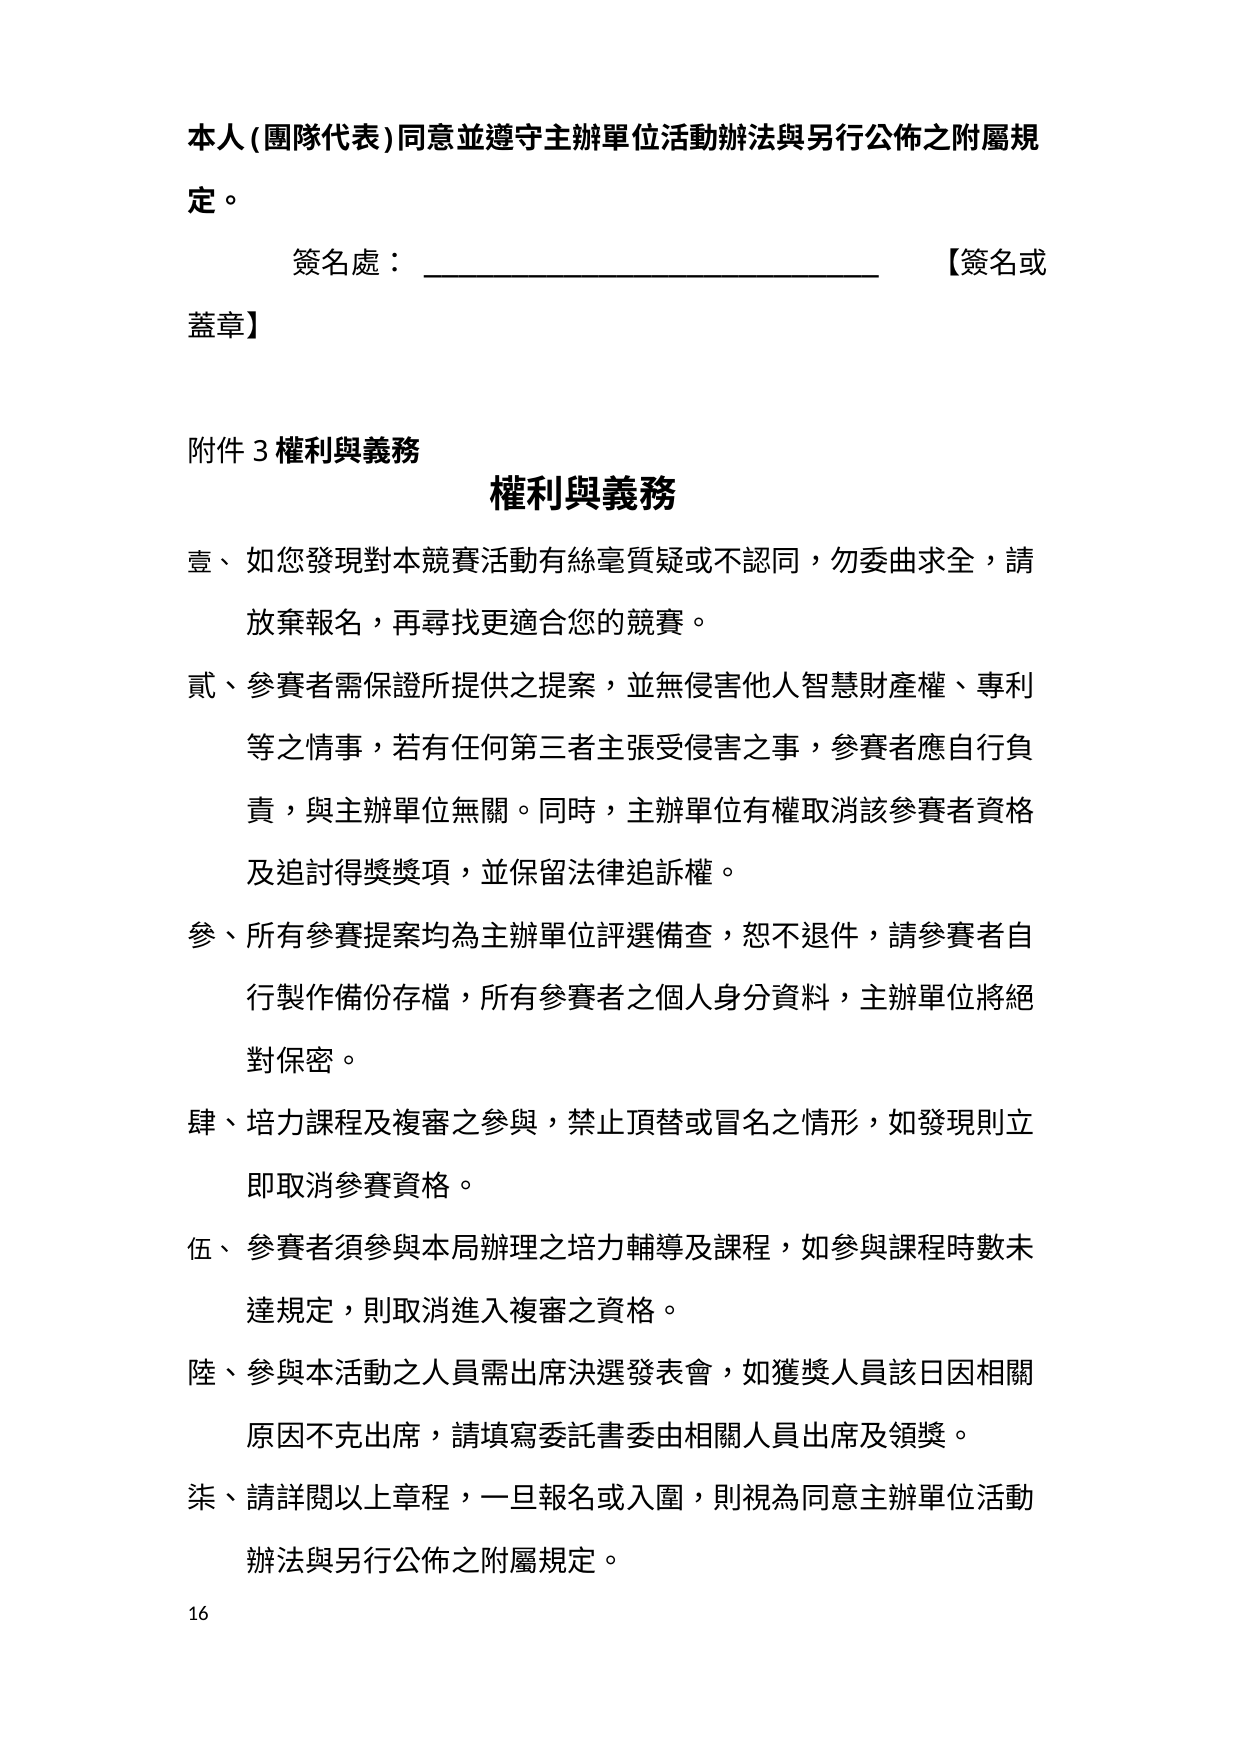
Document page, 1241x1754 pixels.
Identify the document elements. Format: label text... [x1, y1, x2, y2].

list 參賽者需保證所提供之提案，並無侵害他人智慧財產權、專利等之情事，若有任何第三者主張受侵害之事，參賽者應自行負責，與主辦單位無關。同時，主辦單位有權取消該參賽者資格及追討得獎獎項，並保留法律追訴權。 [187, 642, 1053, 892]
text 權利與義務 [187, 469, 1053, 517]
list 參與本活動之人員需出席決選發表會，如獲獎人員該日因相關原因不克出席，請填寫委託書委由相關人員出席及領獎。 [187, 1329, 1053, 1454]
list 參賽者須參與本局辦理之培力輔導及課程，如參與課程時數未達規定，則取消進入複審之資格。 [187, 1204, 1053, 1329]
list 培力課程及複審之參與，禁止頂替或冒名之情形，如發現則立即取消參賽資格。 [187, 1079, 1053, 1204]
text 簽名處： __________________________ 【簽名或蓋章】 [187, 219, 1053, 344]
list 如您發現對本競賽活動有絲毫質疑或不認同，勿委曲求全，請放棄報名，再尋找更適合您的競賽。 [187, 517, 1053, 642]
list 請詳閱以上章程，一旦報名或入圍，則視為同意主辦單位活動辦法與另行公佈之附屬規定。 [187, 1454, 1053, 1579]
text 本人(團隊代表)同意並遵守主辦單位活動辦法與另行公佈之附屬規定。 [187, 94, 1053, 219]
list 所有參賽提案均為主辦單位評選備查，恕不退件，請參賽者自行製作備份存檔，所有參賽者之個人身分資料，主辦單位將絕對保密。 [187, 892, 1053, 1079]
text 附件3權利與義務 [187, 407, 1053, 469]
